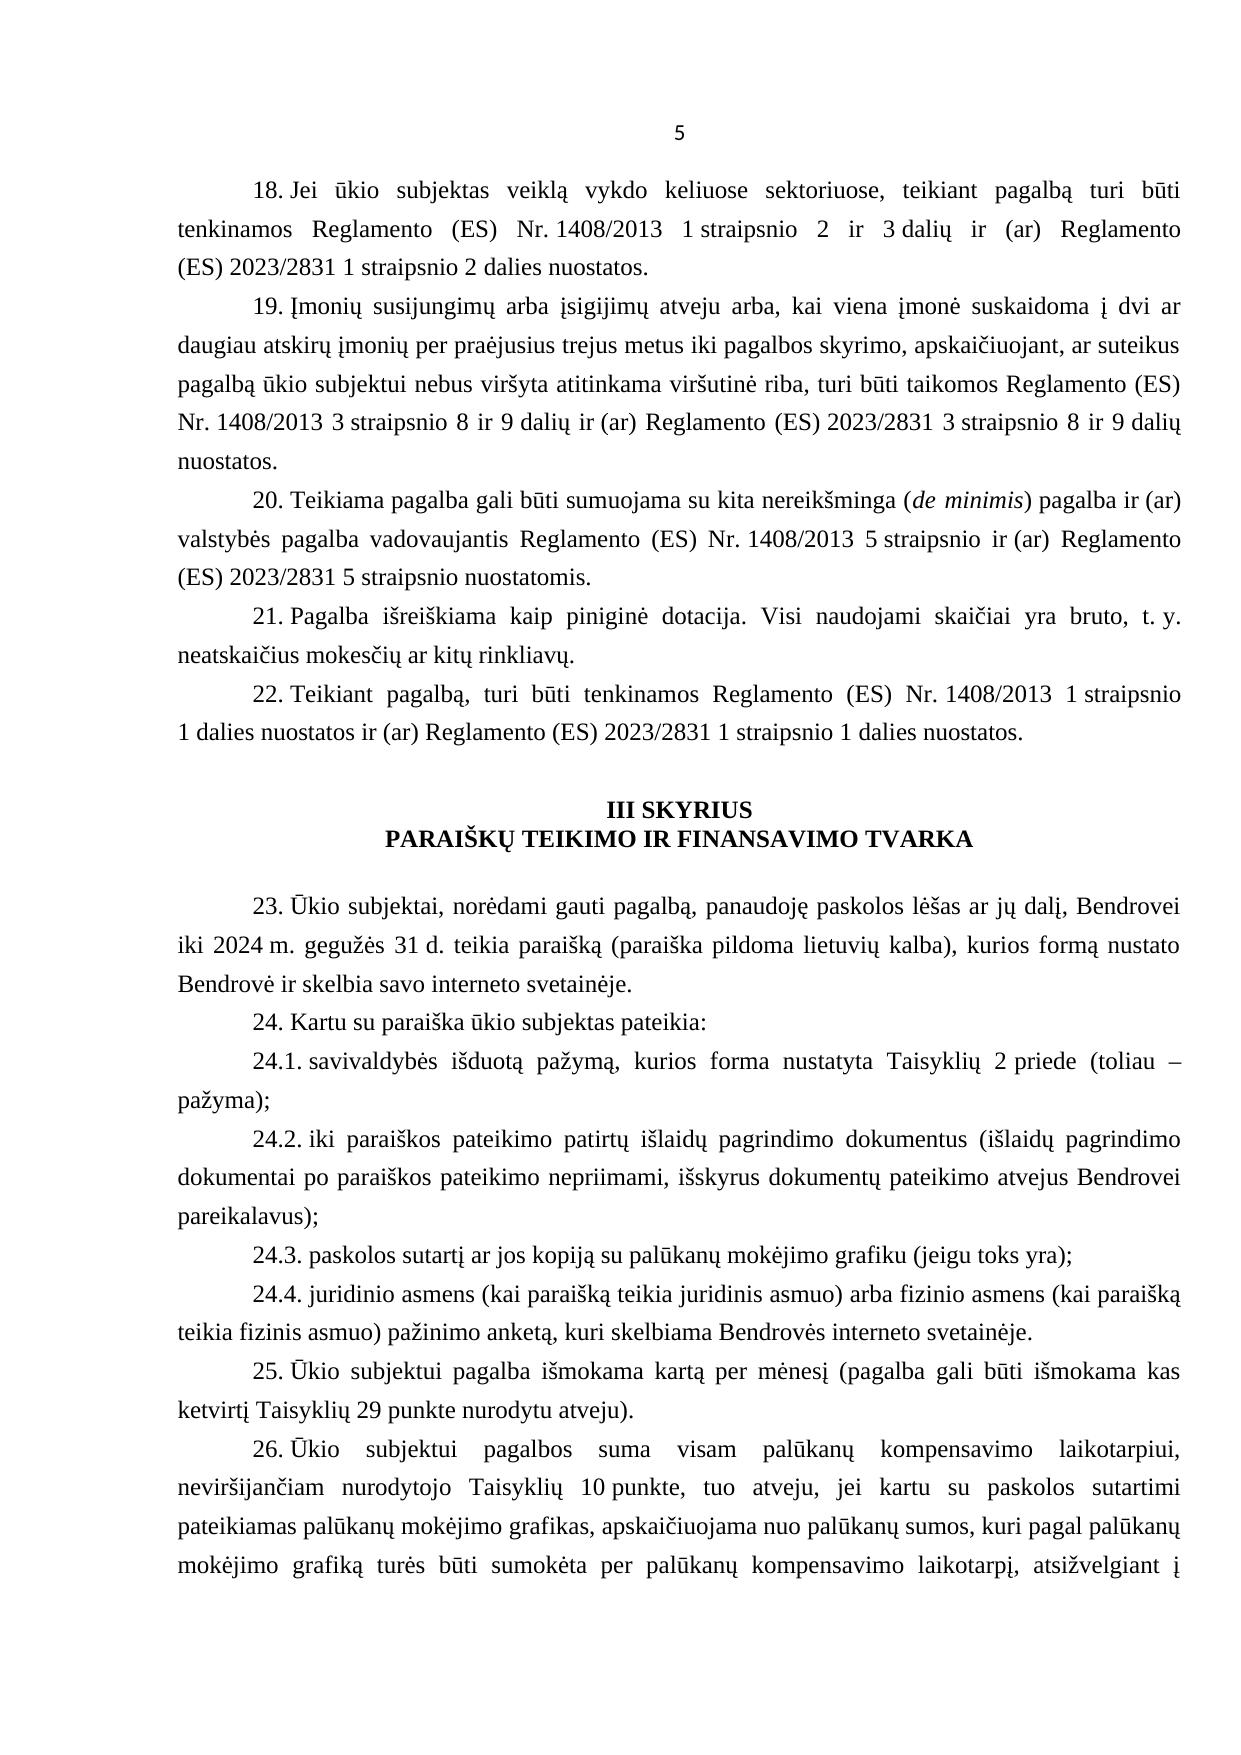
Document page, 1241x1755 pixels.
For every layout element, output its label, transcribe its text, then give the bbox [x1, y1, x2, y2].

text III SKYRIUS [177, 795, 1181, 824]
text PARAIŠKŲ TEIKIMO IR FINANSAVIMO TVARKA [177, 824, 1181, 852]
text 22. Teikiant pagalbą, turi būti tenkinamos Reglamento (ES) Nr. 1408/2013 1 straipsnio 1 dalies nuostatos ir (ar) Reglamento (ES) 2023/2831 1 straipsnio 1 dalies nuostatos. [177, 679, 1181, 746]
text 23. Ūkio subjektai, norėdami gauti pagalbą, panaudoję paskolos lėšas ar jų dalį, Bendrovei iki 2024 m. gegužės 31 d. teikia paraišką (paraiška pildoma lietuvių kalba), kurios formą nustato Bendrovė ir skelbia savo interneto svetainėje. [177, 891, 1181, 997]
text 24.2. iki paraiškos pateikimo patirtų išlaidų pagrindimo dokumentus (išlaidų pagrindimo dokumentai po paraiškos pateikimo nepriimami, išskyrus dokumentų pateikimo atvejus Bendrovei pareikalavus); [177, 1124, 1181, 1230]
text 24. Kartu su paraiška ūkio subjektas pateikia: [177, 1007, 1181, 1036]
text 24.4. juridinio asmens (kai paraišką teikia juridinis asmuo) arba fizinio asmens (kai paraišką teikia fizinis asmuo) pažinimo anketą, kuri skelbiama Bendrovės interneto svetainėje. [177, 1279, 1181, 1346]
text 19. Įmonių susijungimų arba įsigijimų atveju arba, kai viena įmonė suskaidoma į dvi ar daugiau atskirų įmonių per praėjusius trejus metus iki pagalbos skyrimo, apskaičiuojant, ar suteikus pagalbą ūkio subjektui nebus viršyta atitinkama viršutinė riba, turi būti taikomos Reglamento (ES) Nr. 1408/2013 3 straipsnio 8 ir 9 dalių ir (ar) Reglamento (ES) 2023/2831 3 straipsnio 8 ir 9 dalių nuostatos. [177, 291, 1181, 475]
text 24.3. paskolos sutartį ar jos kopiją su palūkanų mokėjimo grafiku (jeigu toks yra); [177, 1240, 1181, 1269]
text 25. Ūkio subjektui pagalba išmokama kartą per mėnesį (pagalba gali būti išmokama kas ketvirtį Taisyklių 29 punkte nurodytu atveju). [177, 1356, 1181, 1424]
text 20. Teikiama pagalba gali būti sumuojama su kita nereikšminga (de minimis) pagalba ir (ar) valstybės pagalba vadovaujantis Reglamento (ES) Nr. 1408/2013 5 straipsnio ir (ar) Reglamento (ES) 2023/2831 5 straipsnio nuostatomis. [177, 485, 1181, 591]
text 26. Ūkio subjektui pagalbos suma visam palūkanų kompensavimo laikotarpiui, neviršijančiam nurodytojo Taisyklių 10 punkte, tuo atveju, jei kartu su paskolos sutartimi pateikiamas palūkanų mokėjimo grafikas, apskaičiuojama nuo palūkanų sumos, kuri pagal palūkanų mokėjimo grafiką turės būti sumokėta per palūkanų kompensavimo laikotarpį, atsižvelgiant į [177, 1434, 1181, 1579]
text 18. Jei ūkio subjektas veiklą vykdo keliuose sektoriuose, teikiant pagalbą turi būti tenkinamos Reglamento (ES) Nr. 1408/2013 1 straipsnio 2 ir 3 dalių ir (ar) Reglamento (ES) 2023/2831 1 straipsnio 2 dalies nuostatos. [177, 175, 1181, 281]
text 24.1. savivaldybės išduotą pažymą, kurios forma nustatyta Taisyklių 2 priede (toliau – pažyma); [177, 1046, 1181, 1114]
text 21. Pagalba išreiškiama kaip piniginė dotacija. Visi naudojami skaičiai yra bruto, t. y. neatskaičius mokesčių ar kitų rinkliavų. [177, 601, 1181, 669]
